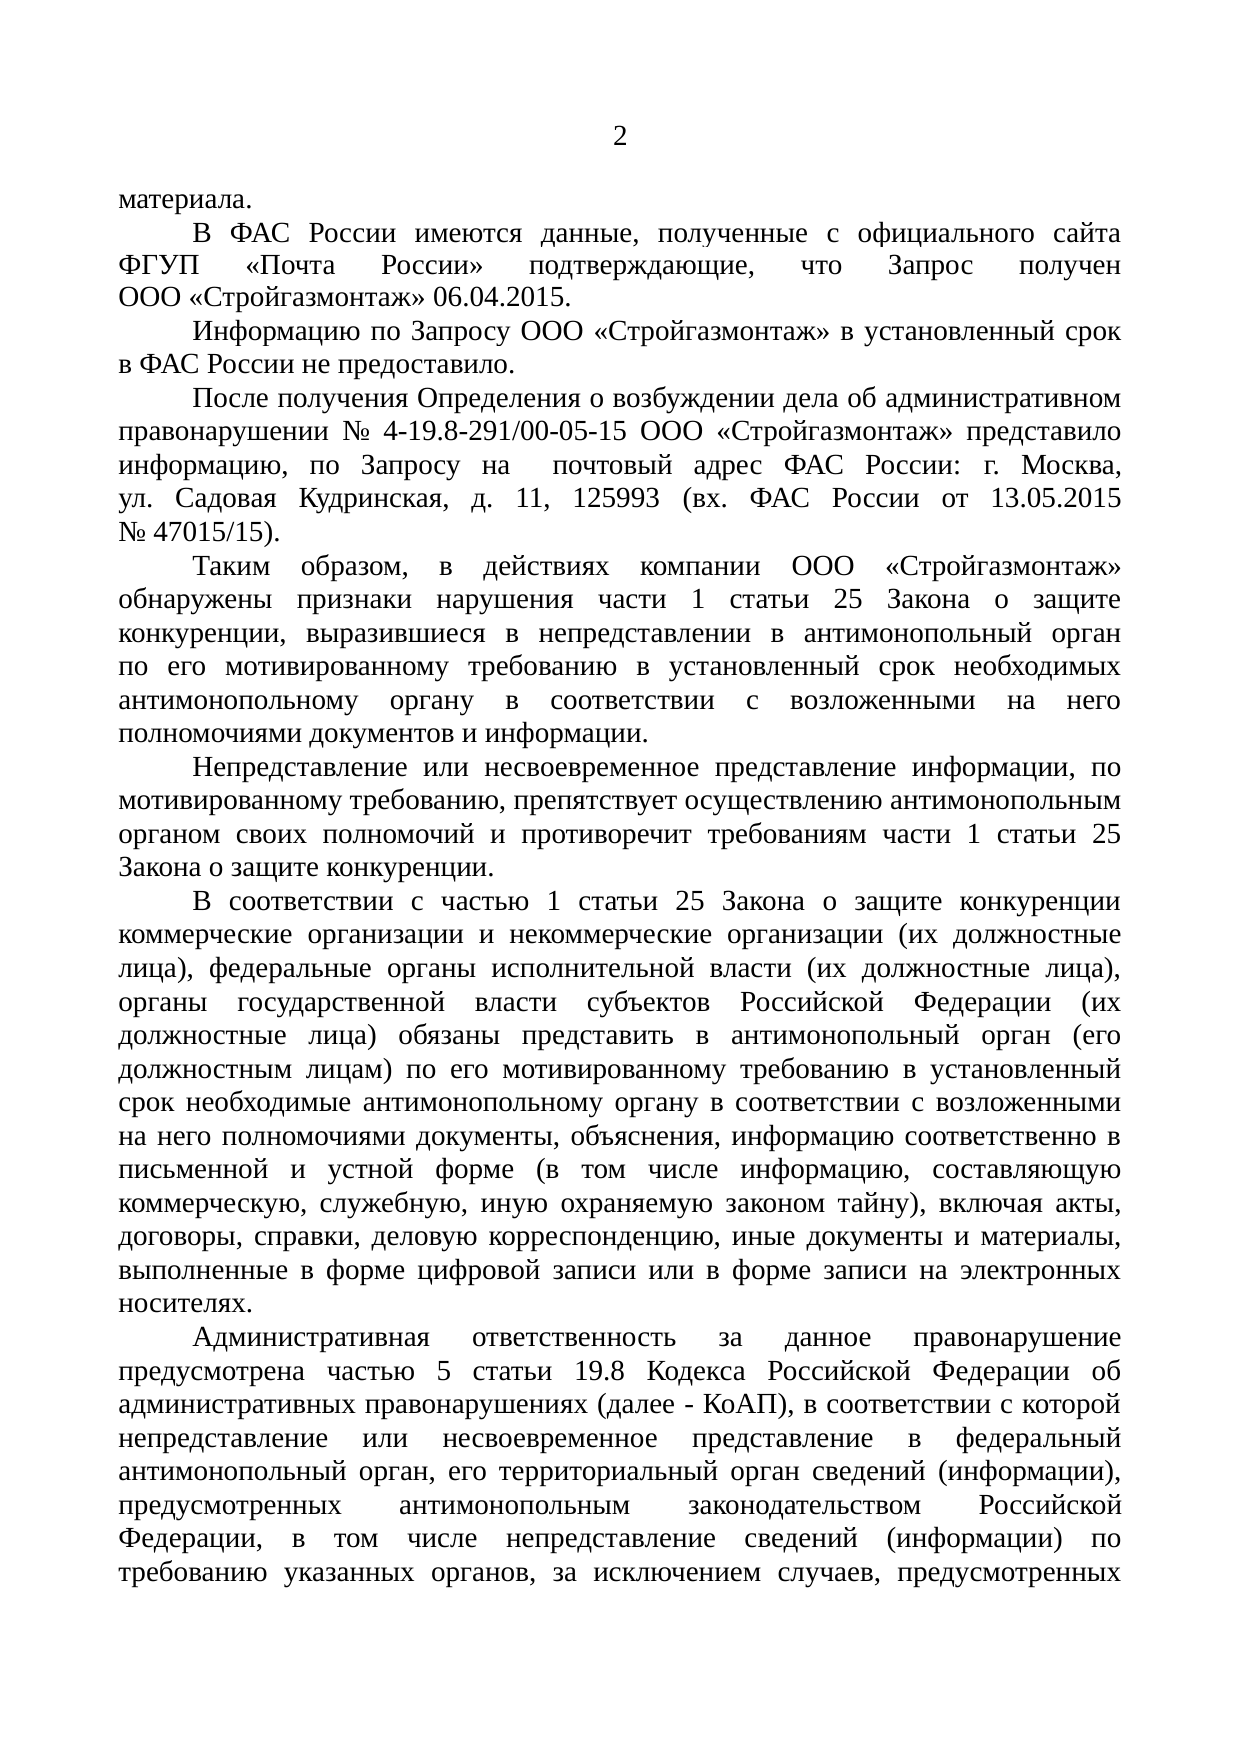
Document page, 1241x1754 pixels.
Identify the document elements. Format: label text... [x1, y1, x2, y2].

text Административная ответственность за данное правонарушение предусмотрена частью 5 статьи 19.8 Кодекса Российской Федерации об административных правонарушениях (далее - КоАП), в соответствии с которой непредставление или несвоевременное представление в федеральный антимонопольный орган, его территориальный орган сведений (информации), предусмотренных антимонопольным законодательством Российской Федерации, в том числе непредставление сведений (информации) по требованию указанных органов, за исключением случаев, предусмотренных [118, 1319, 1122, 1587]
text В соответствии с частью 1 статьи 25 Закона о защите конкуренции коммерческие организации и некоммерческие организации (их должностные лица), федеральные органы исполнительной власти (их должностные лица), органы государственной власти субъектов Российской Федерации (их должностные лица) обязаны представить в антимонопольный орган (его должностным лицам) по его мотивированному требованию в установленный срок необходимые антимонопольному органу в соответствии с возложенными на него полномочиями документы, объяснения, информацию соответственно в письменной и устной форме (в том числе информацию, составляющую коммерческую, служебную, иную охраняемую законом тайну), включая акты, договоры, справки, деловую корреспонденцию, иные документы и материалы, выполненные в форме цифровой записи или в форме записи на электронных носителях. [118, 883, 1122, 1319]
text Таким образом, в действиях компании ООО «Стройгазмонтаж» обнаружены признаки нарушения части 1 статьи 25 Закона о защите конкуренции, выразившиеся в непредставлении в антимонопольный орган по его мотивированному требованию в установленный срок необходимых антимонопольному органу в соответствии с возложенными на него полномочиями документов и информации. [118, 548, 1122, 749]
text После получения Определения о возбуждении дела об административном правонарушении № 4-19.8-291/00-05-15 ООО «Стройгазмонтаж» представило информацию, по Запросу на почтовый адрес ФАС России: г. Москва, ул. Садовая Кудринская, д. 11, 125993 (вх. ФАС России от 13.05.2015 № 47015/15). [118, 380, 1122, 548]
text материала. [118, 181, 1122, 215]
text В ФАС России имеются данные, полученные с официального сайта ФГУП «Почта России» подтверждающие, что Запрос получен ООО «Стройгазмонтаж» 06.04.2015. [118, 215, 1122, 313]
text Непредставление или несвоевременное представление информации, по мотивированному требованию, препятствует осуществлению антимонопольным органом своих полномочий и противоречит требованиям части 1 статьи 25 Закона о защите конкуренции. [118, 749, 1122, 883]
text Информацию по Запросу ООО «Стройгазмонтаж» в установленный срок в ФАС России не предоставило. [118, 313, 1122, 380]
